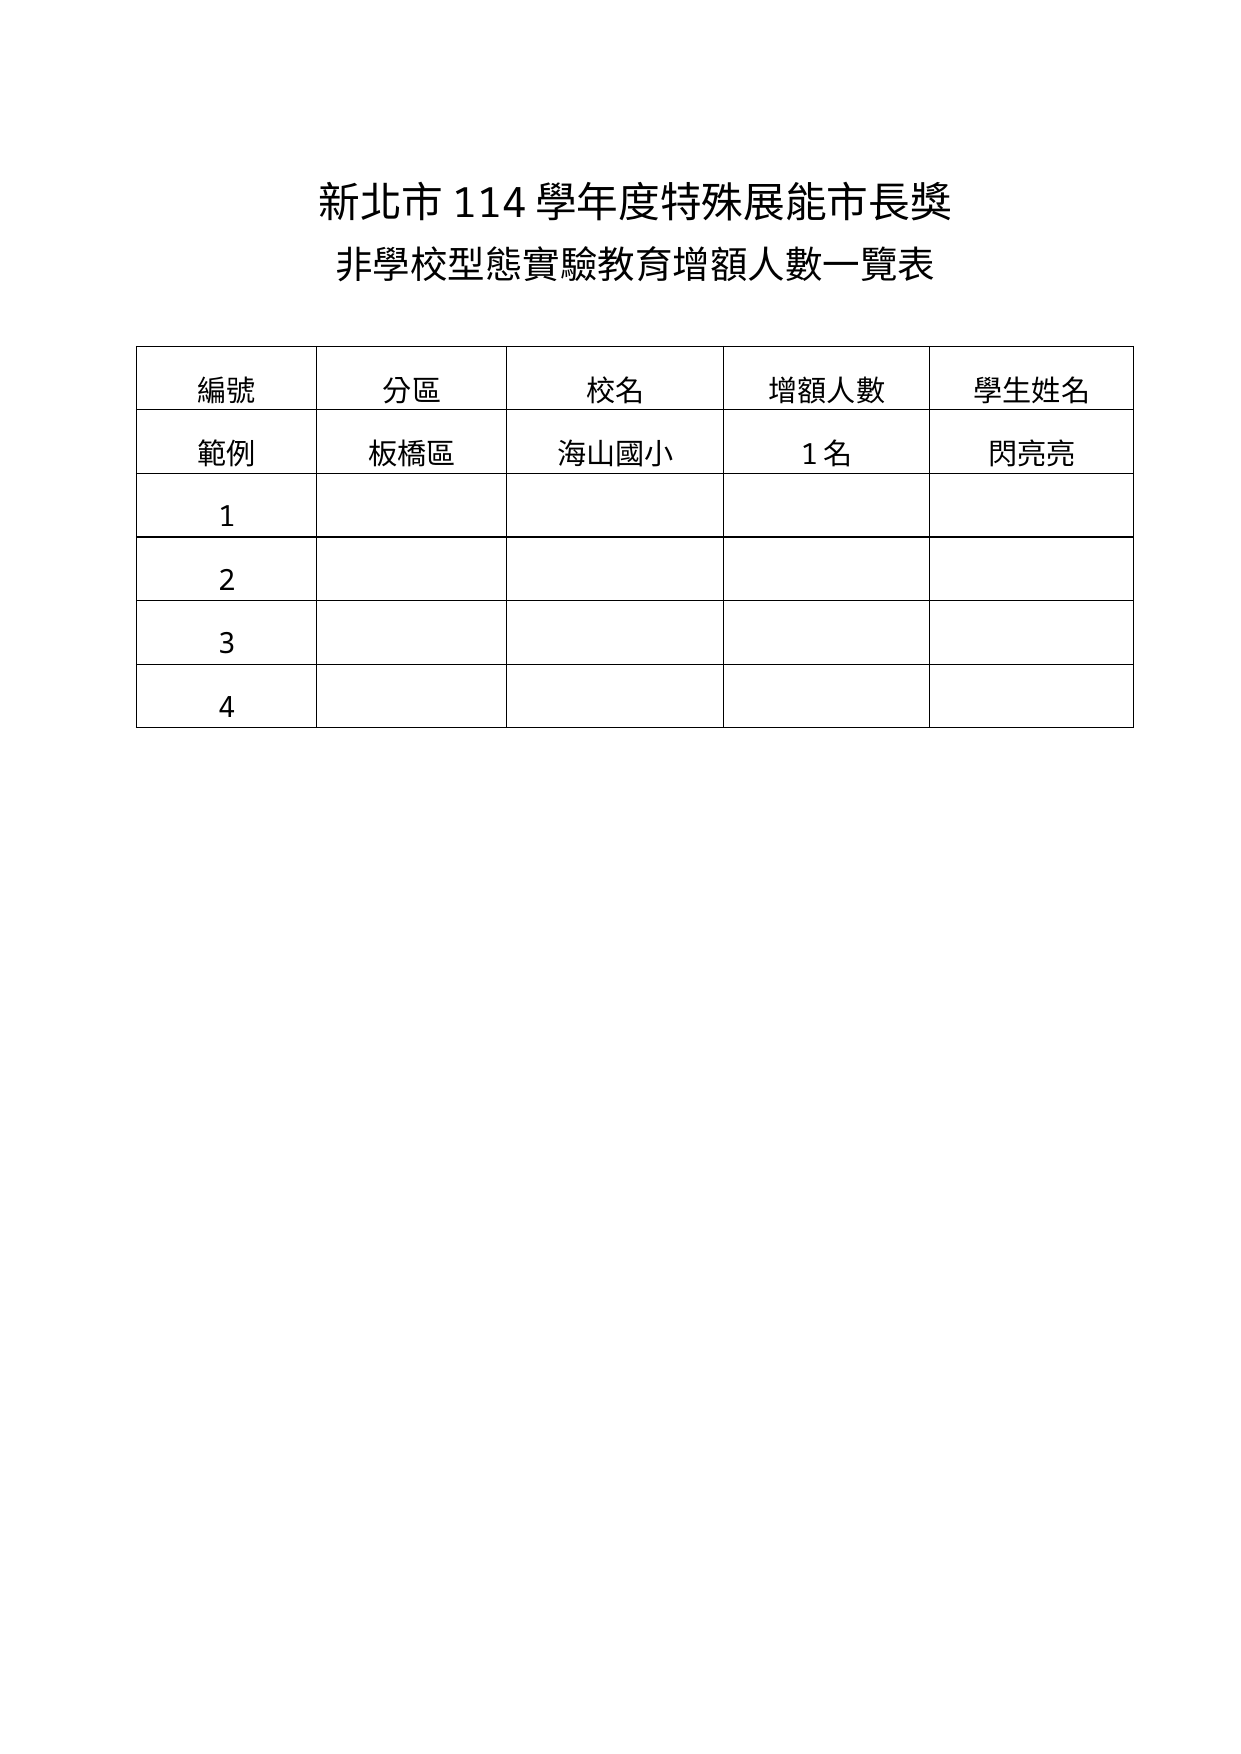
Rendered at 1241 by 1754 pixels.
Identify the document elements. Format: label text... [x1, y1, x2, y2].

table_header 分區 [317, 347, 506, 409]
table_cell [930, 601, 1133, 663]
table_header 編號 [137, 347, 316, 409]
table_cell [317, 538, 506, 600]
table_header 校名 [507, 347, 723, 409]
table_cell [724, 665, 929, 727]
table_header 增額人數 [724, 347, 929, 409]
table_cell 範例 [137, 410, 316, 473]
table_header 學生姓名 [930, 347, 1133, 409]
table_cell [507, 601, 723, 663]
table_cell [317, 474, 506, 536]
table_cell [317, 665, 506, 727]
table_cell 板橋區 [317, 410, 506, 473]
table_cell 3 [137, 601, 316, 663]
text 非學校型態實驗教育增額人數一覽表 [148, 221, 1122, 283]
table_cell 閃亮亮 [930, 410, 1133, 473]
table_cell [507, 665, 723, 727]
table_cell [507, 538, 723, 600]
table_cell [507, 474, 723, 536]
table_cell [930, 474, 1133, 536]
table_cell [724, 538, 929, 600]
table_cell [317, 601, 506, 663]
table_cell 海山國小 [507, 410, 723, 473]
table_cell 1名 [724, 410, 929, 473]
table_cell [930, 665, 1133, 727]
table_cell [930, 538, 1133, 600]
table_cell 2 [137, 538, 316, 600]
text 新北市114學年度特殊展能市長獎 [148, 158, 1122, 221]
table_cell [724, 601, 929, 663]
table_cell 1 [137, 474, 316, 536]
table_cell 4 [137, 665, 316, 727]
table_cell [724, 474, 929, 536]
